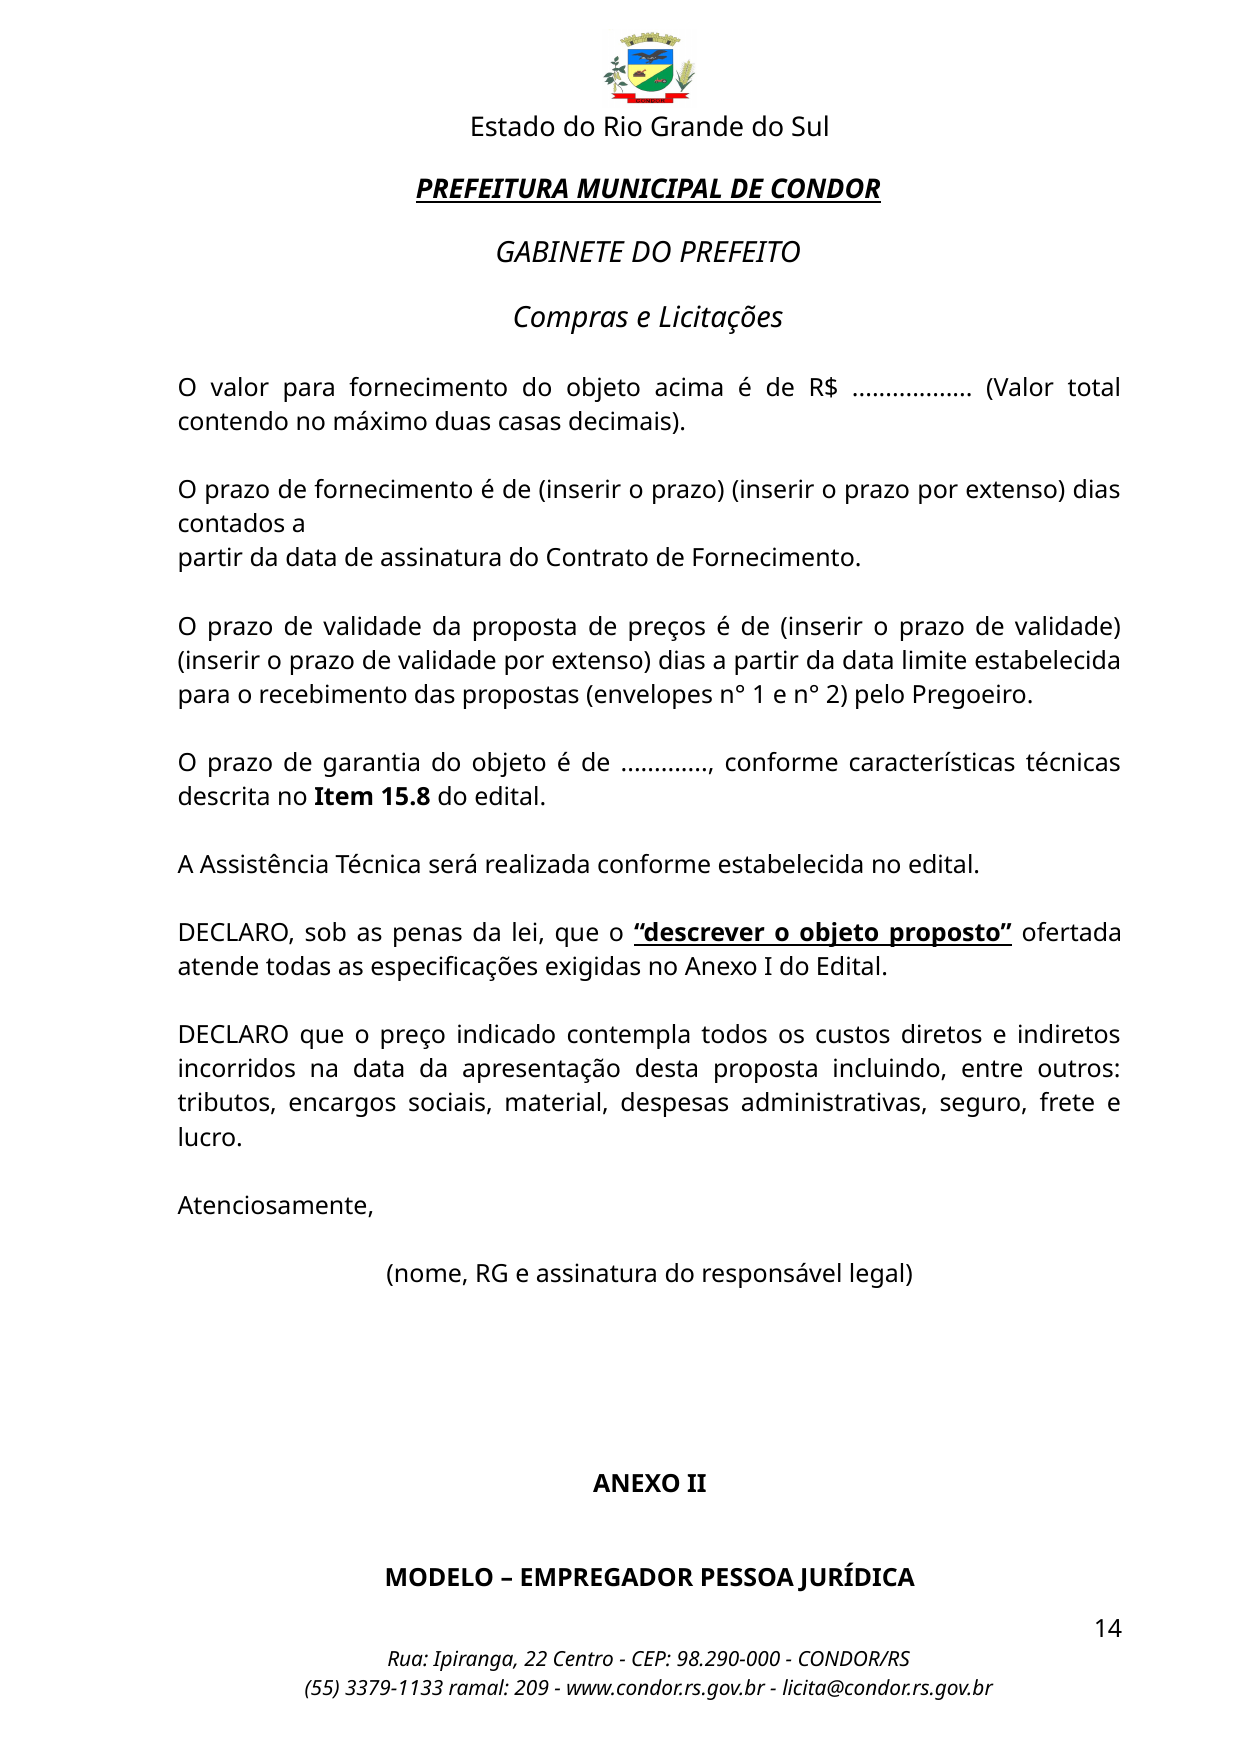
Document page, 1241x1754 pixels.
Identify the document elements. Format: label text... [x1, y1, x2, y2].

text Atenciosamente, [177, 1187, 1122, 1221]
text (nome, RG e assinatura do responsável legal) [177, 1255, 1122, 1289]
text O valor para fornecimento do objeto acima é de R$ .................. (Valor total contendo no máximo duas casas decimais). [177, 370, 1122, 438]
text ANEXO II [177, 1466, 1122, 1500]
text DECLARO que o preço indicado contempla todos os custos diretos e indiretos incorridos na data da apresentação desta proposta incluindo, entre outros: tributos, encargos sociais, material, despesas administrativas, seguro, frete e lucro. [177, 1017, 1122, 1153]
text O prazo de garantia do objeto é de ............., conforme características técnicas descrita no Item 15.8 do edital. [177, 744, 1122, 813]
text partir da data de assinatura do Contrato de Fornecimento. [177, 540, 1122, 574]
text MODELO – EMPREGADOR PESSOA JURÍDICA [177, 1559, 1122, 1593]
text O prazo de fornecimento é de (inserir o prazo) (inserir o prazo por extenso) dias contados a [177, 472, 1122, 540]
text A Assistência Técnica será realizada conforme estabelecida no edital. [177, 847, 1122, 881]
text O prazo de validade da proposta de preços é de (inserir o prazo de validade) (inserir o prazo de validade por extenso) dias a partir da data limite estabelecida para o recebimento das propostas (envelopes n° 1 e n° 2) pelo Pregoeiro. [177, 608, 1122, 710]
text DECLARO, sob as penas da lei, que o “descrever o objeto proposto” ofertada atende todas as especificações exigidas no Anexo I do Edital. [177, 915, 1122, 983]
